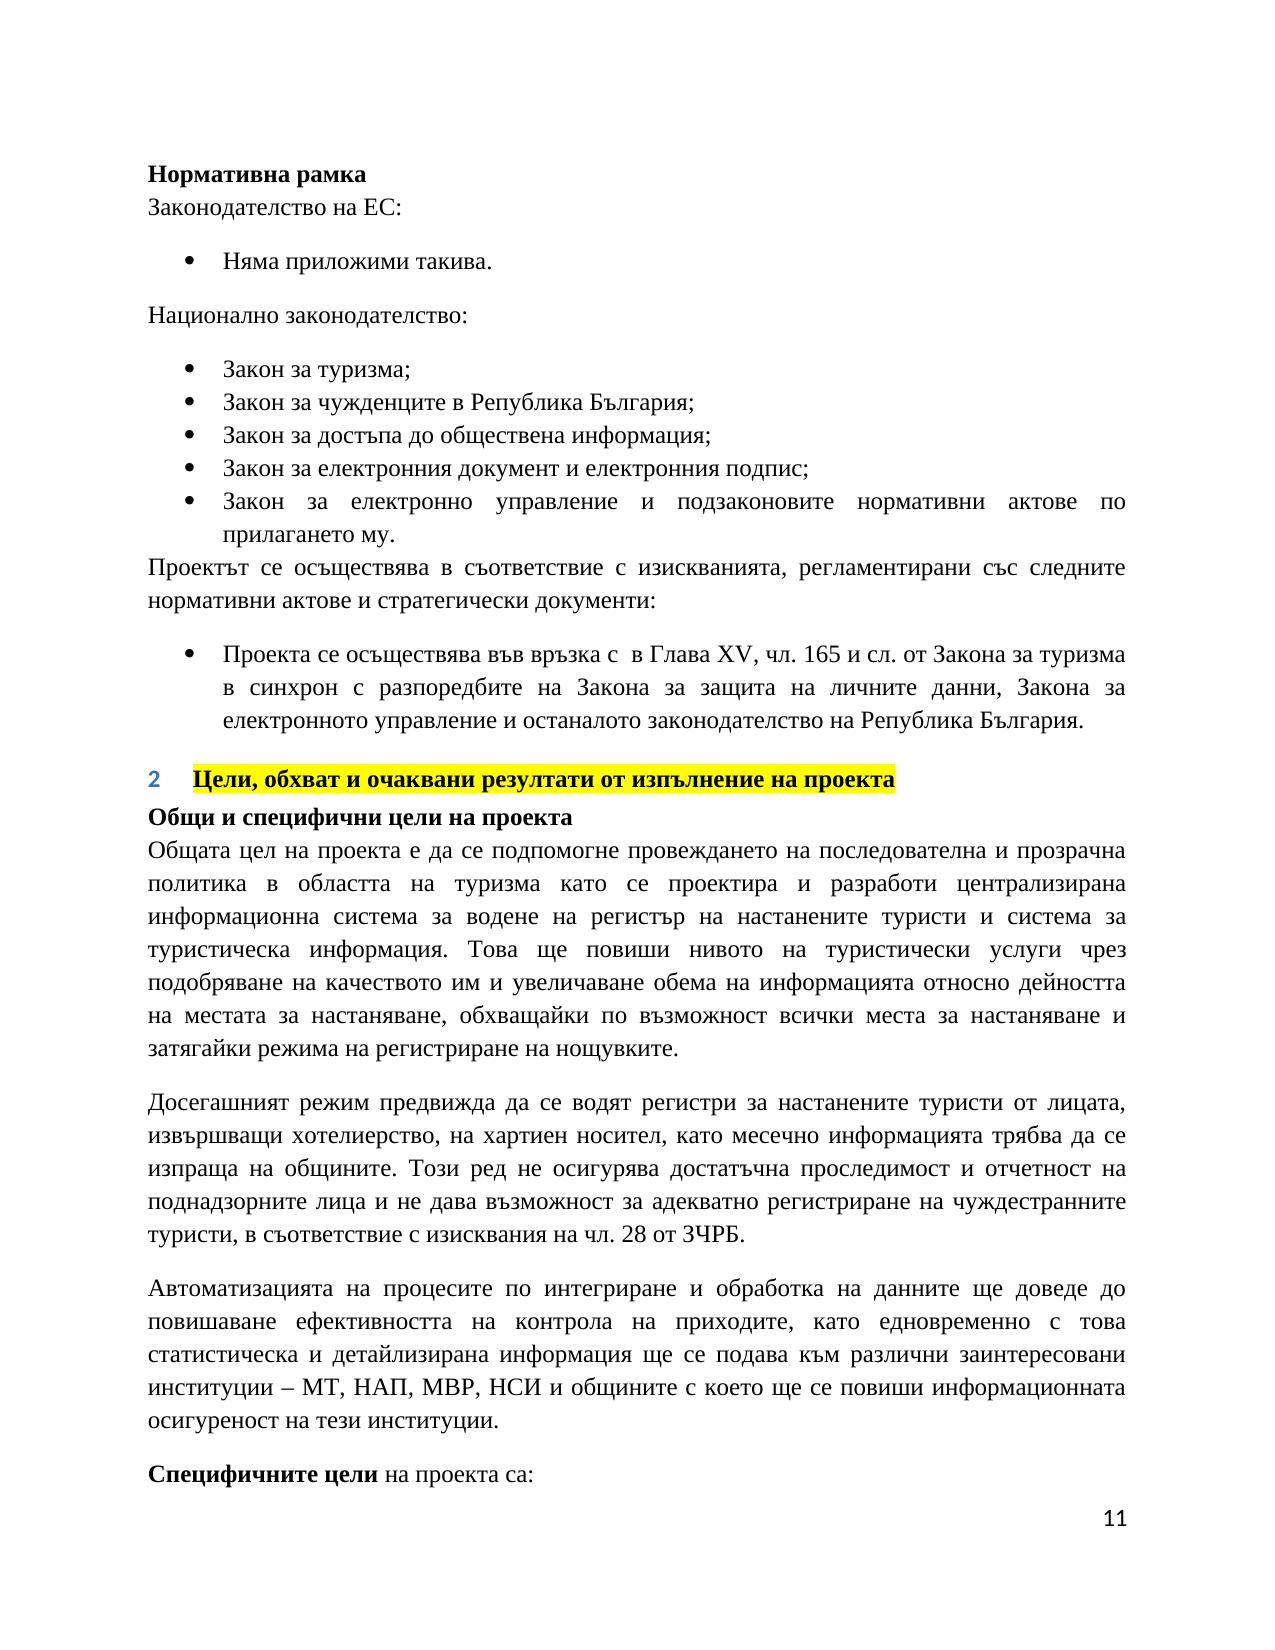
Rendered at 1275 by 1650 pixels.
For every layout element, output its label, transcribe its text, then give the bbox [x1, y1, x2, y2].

text Проектът се осъществява в съответствие с изискванията, регламентирани със следните нормативни актове и стратегически документи: [148, 552, 1127, 614]
list Проекта се осъществява във връзка с в Глава XV, чл. 165 и сл. от Закона за туризма в синхрон с разпоредбите на Закона за защита на личните данни, Закона за електронното управление и останалото законодателство на Република България. [185, 639, 1127, 734]
subtitle Нормативна рамка [148, 159, 1127, 188]
list Закон за електронния документ и електронния подпис; [185, 453, 1127, 482]
list Няма приложими такива. [185, 246, 1127, 275]
list Закон за електронно управление и подзаконовите нормативни актове по прилагането му. [185, 486, 1127, 548]
list Закон за достъпа до обществена информация; [185, 420, 1127, 449]
text Досегашният режим предвижда да се водят регистри за настанените туристи от лицата, извършващи хотелиерство, на хартиен носител, като месечно информацията трябва да се изпраща на общините. Този ред не осигурява достатъчна проследимост и отчетност на поднадзорните лица и не дава възможност за адекватно регистриране на чуждестранните туристи, в съответствие с изисквания на чл. 28 от ЗЧРБ. [148, 1087, 1127, 1248]
text Автоматизацията на процесите по интегриране и обработка на данните ще доведе до повишаване ефективността на контрола на приходите, като едновременно с това статистическа и детайлизирана информация ще се подава към различни заинтересовани институции – МТ, НАП, МВР, НСИ и общините с което ще се повиши информационната осигуреност на тези институции. [148, 1273, 1127, 1434]
text Общата цел на проекта е да се подпомогне провеждането на последователна и прозрачна политика в областта на туризма като се проектира и разработи централизирана информационна система за водене на регистър на настанените туристи и система за туристическа информация. Това ще повиши нивото на туристически услуги чрез подобряване на качеството им и увеличаване обема на информацията относно дейността на местата за настаняване, обхващайки по възможност всички места за настаняване и затягайки режима на регистриране на нощувките. [148, 835, 1127, 1062]
list Закон за туризма; [185, 354, 1127, 383]
list Закон за чужденците в Република България; [185, 387, 1127, 416]
text Национално законодателство: [148, 300, 1127, 329]
text Специфичните цели на проекта са: [148, 1459, 1127, 1488]
subtitle Цели, обхват и очаквани резултати от изпълнение на проекта [148, 763, 1127, 793]
text Законодателство на ЕС: [148, 192, 1127, 221]
subtitle Общи и специфични цели на проекта [148, 802, 1127, 831]
